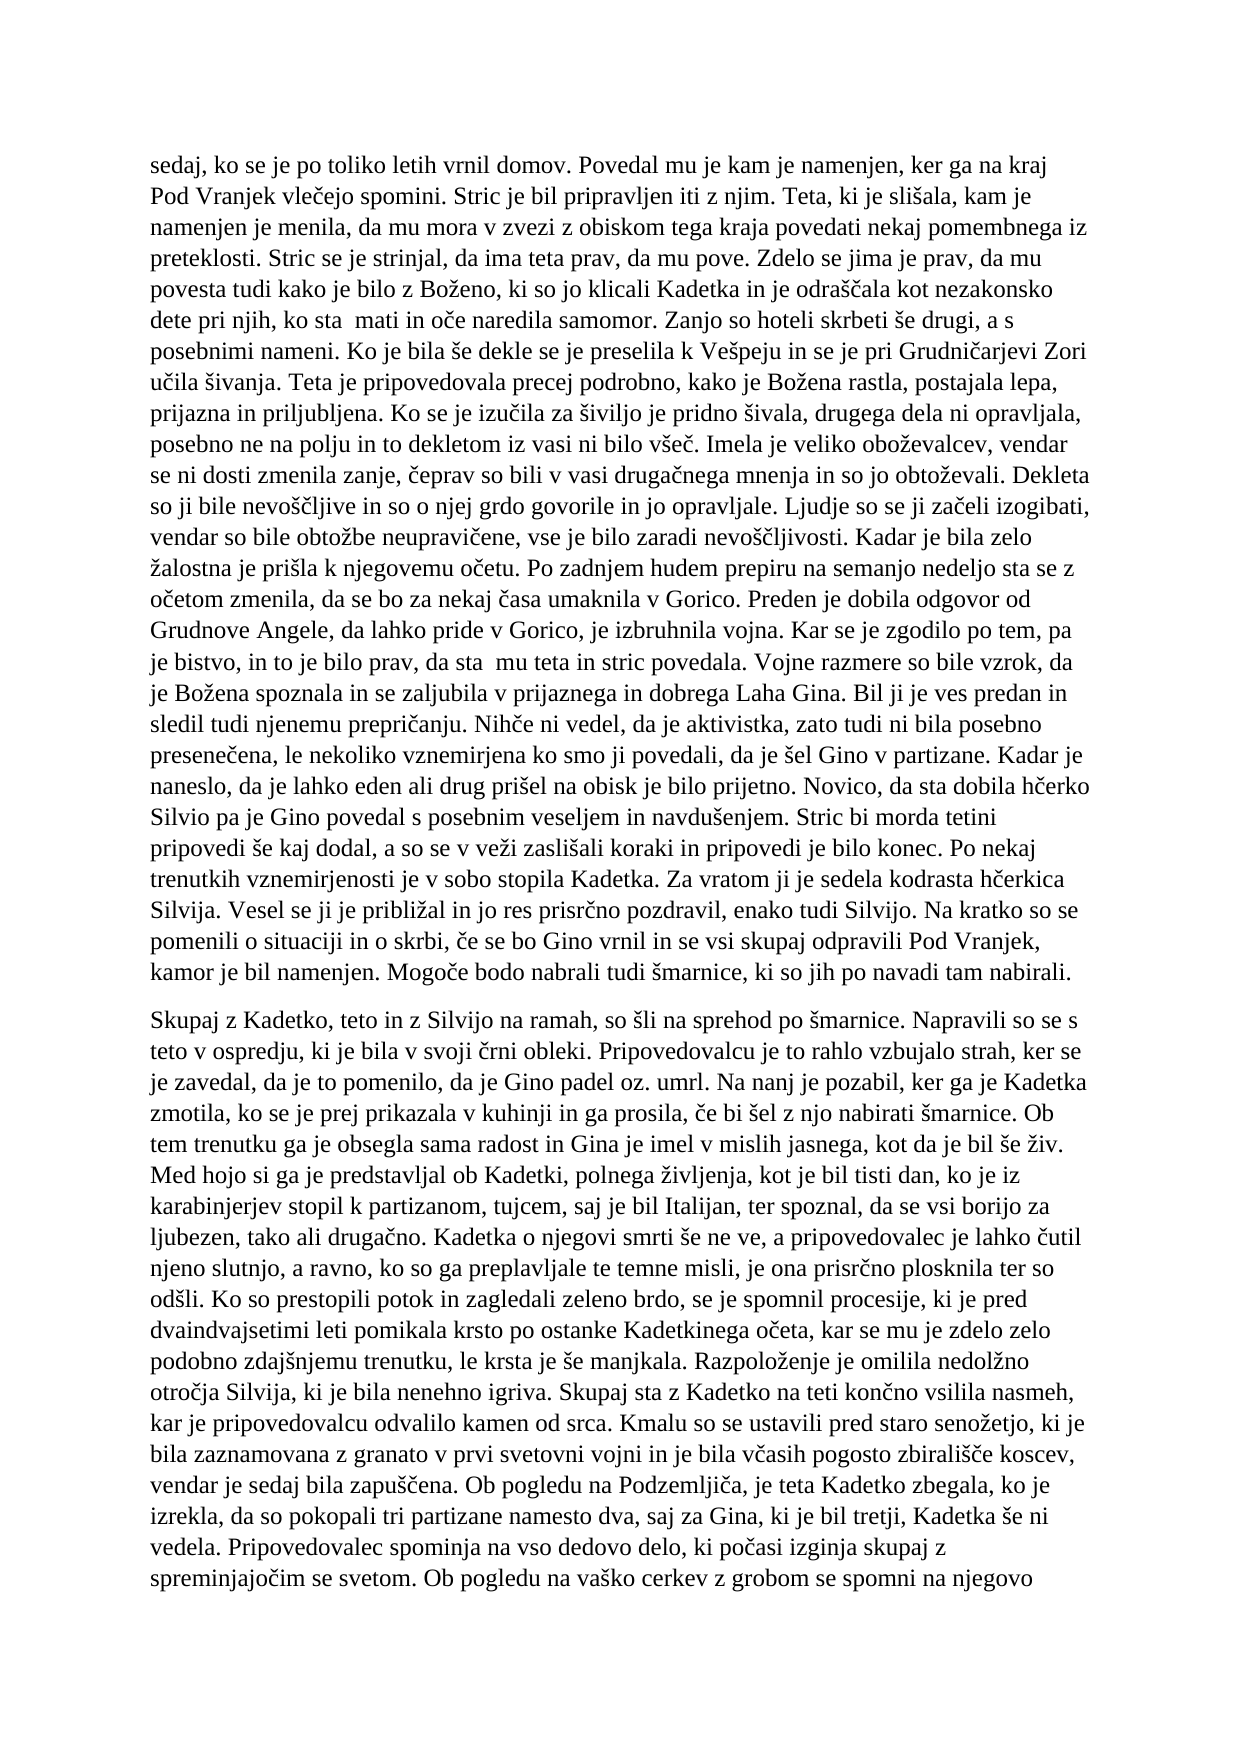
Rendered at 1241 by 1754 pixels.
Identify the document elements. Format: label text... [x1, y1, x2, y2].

text sedaj, ko se je po toliko letih vrnil domov. Povedal mu je kam je namenjen, ker ga na kraj Pod Vranjek vlečejo spomini. Stric je bil pripravljen iti z njim. Teta, ki je slišala, kam je namenjen je menila, da mu mora v zvezi z obiskom tega kraja povedati nekaj pomembnega iz preteklosti. Stric se je strinjal, da ima teta prav, da mu pove. Zdelo se jima je prav, da mu povesta tudi kako je bilo z Boženo, ki so jo klicali Kadetka in je odraščala kot nezakonsko dete pri njih, ko sta mati in oče naredila samomor. Zanjo so hoteli skrbeti še drugi, a s posebnimi nameni. Ko je bila še dekle se je preselila k Vešpeju in se je pri Grudničarjevi Zori učila šivanja. Teta je pripovedovala precej podrobno, kako je Božena rastla, postajala lepa, prijazna in priljubljena. Ko se je izučila za šiviljo je pridno šivala, drugega dela ni opravljala, posebno ne na polju in to dekletom iz vasi ni bilo všeč. Imela je veliko oboževalcev, vendar se ni dosti zmenila zanje, čeprav so bili v vasi drugačnega mnenja in so jo obtoževali. Dekleta so ji bile nevoščljive in so o njej grdo govorile in jo opravljale. Ljudje so se ji začeli izogibati, vendar so bile obtožbe neupravičene, vse je bilo zaradi nevoščljivosti. Kadar je bila zelo žalostna je prišla k njegovemu očetu. Po zadnjem hudem prepiru na semanjo nedeljo sta se z očetom zmenila, da se bo za nekaj časa umaknila v Gorico. Preden je dobila odgovor od Grudnove Angele, da lahko pride v Gorico, je izbruhnila vojna. Kar se je zgodilo po tem, pa je bistvo, in to je bilo prav, da sta mu teta in stric povedala. Vojne razmere so bile vzrok, da je Božena spoznala in se zaljubila v prijaznega in dobrega Laha Gina. Bil ji je ves predan in sledil tudi njenemu prepričanju. Nihče ni vedel, da je aktivistka, zato tudi ni bila posebno presenečena, le nekoliko vznemirjena ko smo ji povedali, da je šel Gino v partizane. Kadar je naneslo, da je lahko eden ali drug prišel na obisk je bilo prijetno. Novico, da sta dobila hčerko Silvio pa je Gino povedal s posebnim veseljem in navdušenjem. Stric bi morda tetini pripovedi še kaj dodal, a so se v veži zaslišali koraki in pripovedi je bilo konec. Po nekaj trenutkih vznemirjenosti je v sobo stopila Kadetka. Za vratom ji je sedela kodrasta hčerkica Silvija. Vesel se ji je približal in jo res prisrčno pozdravil, enako tudi Silvijo. Na kratko so se pomenili o situaciji in o skrbi, če se bo Gino vrnil in se vsi skupaj odpravili Pod Vranjek, kamor je bil namenjen. Mogoče bodo nabrali tudi šmarnice, ki so jih po navadi tam nabirali. [150, 150, 1090, 986]
text Skupaj z Kadetko, teto in z Silvijo na ramah, so šli na sprehod po šmarnice. Napravili so se s teto v ospredju, ki je bila v svoji črni obleki. Pripovedovalcu je to rahlo vzbujalo strah, ker se je zavedal, da je to pomenilo, da je Gino padel oz. umrl. Na nanj je pozabil, ker ga je Kadetka zmotila, ko se je prej prikazala v kuhinji in ga prosila, če bi šel z njo nabirati šmarnice. Ob tem trenutku ga je obsegla sama radost in Gina je imel v mislih jasnega, kot da je bil še živ. Med hojo si ga je predstavljal ob Kadetki, polnega življenja, kot je bil tisti dan, ko je iz karabinjerjev stopil k partizanom, tujcem, saj je bil Italijan, ter spoznal, da se vsi borijo za ljubezen, tako ali drugačno. Kadetka o njegovi smrti še ne ve, a pripovedovalec je lahko čutil njeno slutnjo, a ravno, ko so ga preplavljale te temne misli, je ona prisrčno plosknila ter so odšli. Ko so prestopili potok in zagledali zeleno brdo, se je spomnil procesije, ki je pred dvaindvajsetimi leti pomikala krsto po ostanke Kadetkinega očeta, kar se mu je zdelo zelo podobno zdajšnjemu trenutku, le krsta je še manjkala. Razpoloženje je omilila nedolžno otročja Silvija, ki je bila nenehno igriva. Skupaj sta z Kadetko na teti končno vsilila nasmeh, kar je pripovedovalcu odvalilo kamen od srca. Kmalu so se ustavili pred staro senožetjo, ki je bila zaznamovana z granato v prvi svetovni vojni in je bila včasih pogosto zbirališče koscev, vendar je sedaj bila zapuščena. Ob pogledu na Podzemljiča, je teta Kadetko zbegala, ko je izrekla, da so pokopali tri partizane namesto dva, saj za Gina, ki je bil tretji, Kadetka še ni vedela. Pripovedovalec spominja na vso dedovo delo, ki počasi izginja skupaj z spreminjajočim se svetom. Ob pogledu na vaško cerkev z grobom se spomni na njegovo [150, 1005, 1090, 1592]
